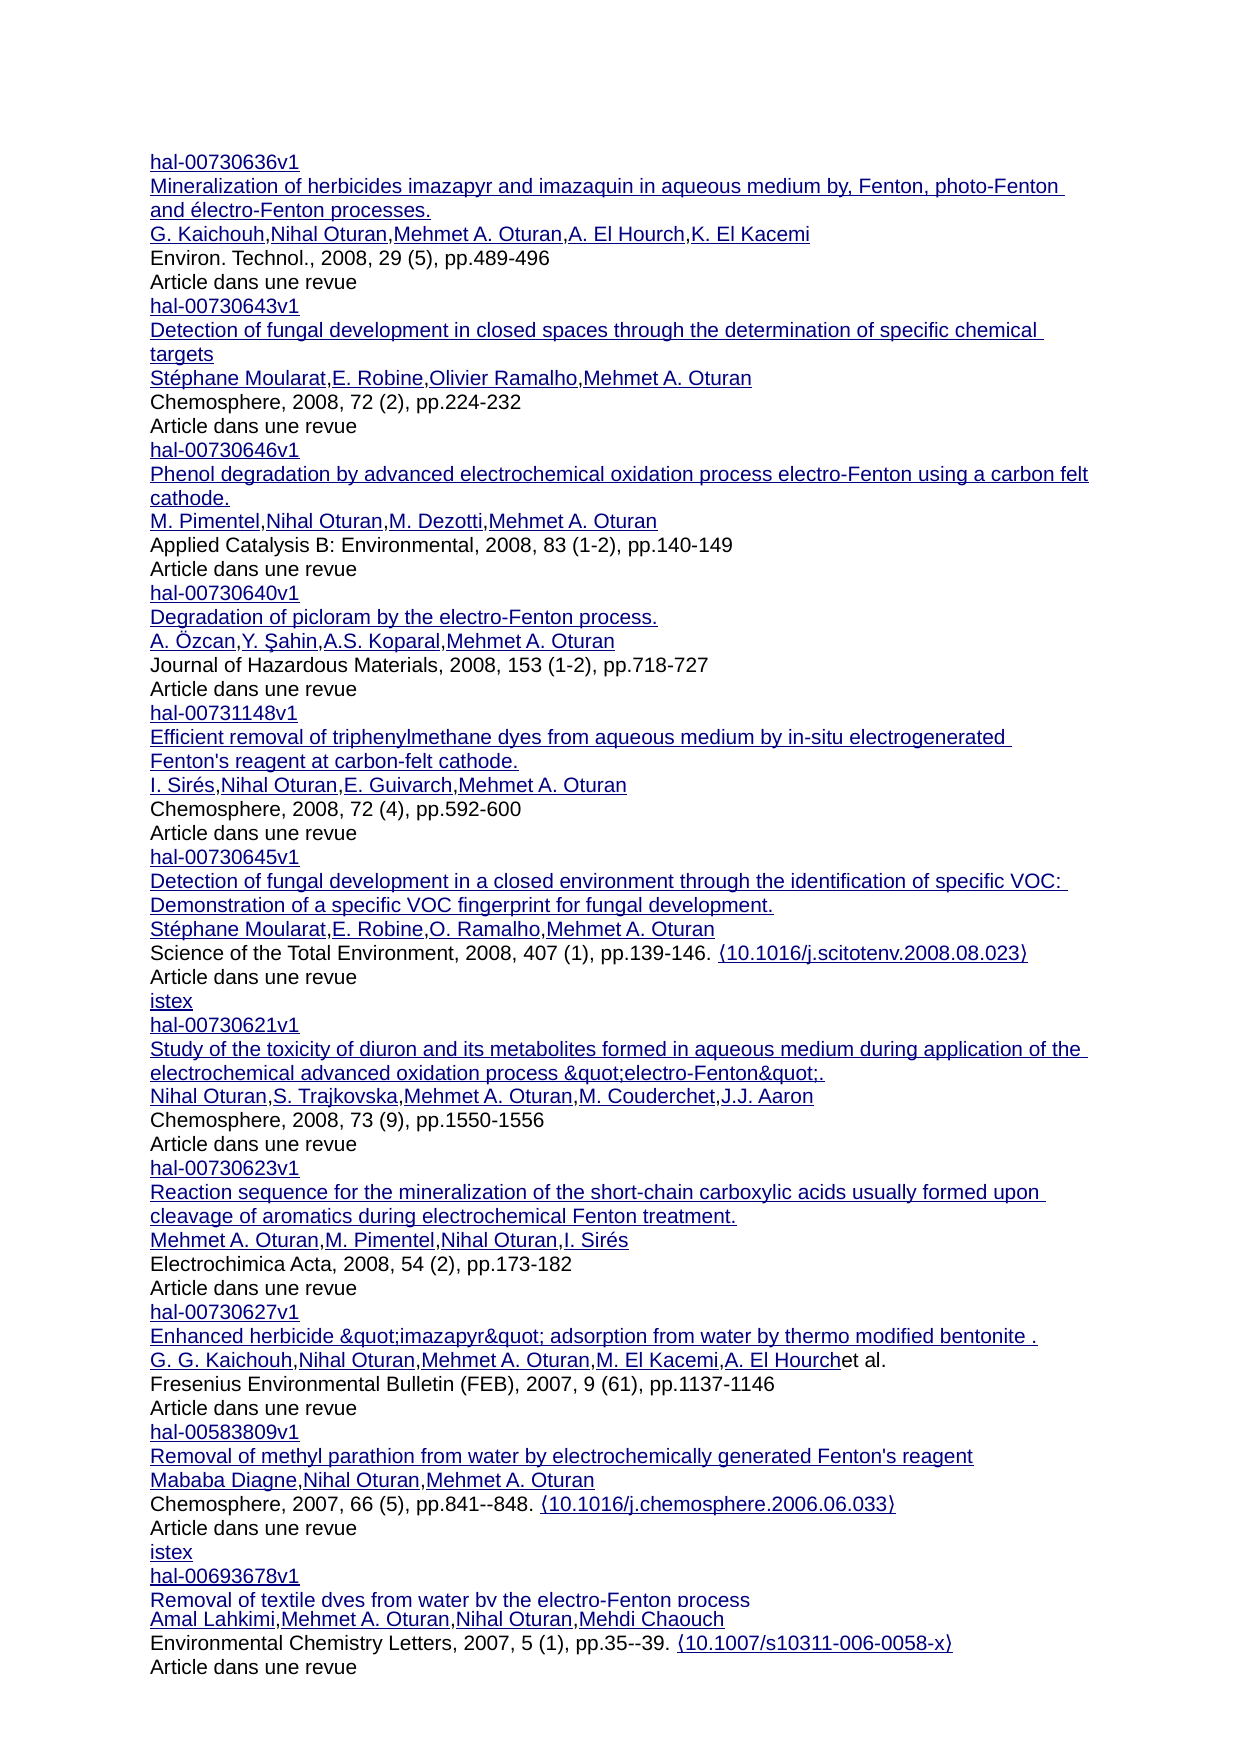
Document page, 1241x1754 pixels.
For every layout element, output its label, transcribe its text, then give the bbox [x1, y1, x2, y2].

table_cell Detection of fungal development in a closed environment through the identification of specific VOC: Demonstration of a specific VOC fingerprint for fungal development. Stéphane Moularat,E. Robine,O. Ramalho,Mehmet A. Oturan Science of the Total Environment, 2008, 407 (1), pp.139-146. ⟨10.1016/j.scitotenv.2008.08.023⟩ Article dans une revue istex hal-00730621v1 [150, 869, 1090, 1036]
table_cell Enhanced herbicide &quot;imazapyr&quot; adsorption from water by thermo modified bentonite . G. G. Kaichouh,Nihal Oturan,Mehmet A. Oturan,M. El Kacemi,A. El Hourchet al. Fresenius Environmental Bulletin (FEB), 2007, 9 (61), pp.1137-1146 Article dans une revue hal-00583809v1 [150, 1324, 1090, 1444]
table_cell Mineralization of herbicides imazapyr and imazaquin in aqueous medium by, Fenton, photo-Fenton and électro-Fenton processes. G. Kaichouh,Nihal Oturan,Mehmet A. Oturan,A. El Hourch,K. El Kacemi Environ. Technol., 2008, 29 (5), pp.489-496 Article dans une revue hal-00730643v1 [150, 174, 1090, 318]
table_cell Removal of methyl parathion from water by electrochemically generated Fenton's reagent Mababa Diagne,Nihal Oturan,Mehmet A. Oturan Chemosphere, 2007, 66 (5), pp.841--848. ⟨10.1016/j.chemosphere.2006.06.033⟩ Article dans une revue istex hal-00693678v1 [150, 1444, 1090, 1587]
table_cell Removal of textile dyes from water by the electro-Fenton process Amal Lahkimi,Mehmet A. Oturan,Nihal Oturan,Mehdi Chaouch Environmental Chemistry Letters, 2007, 5 (1), pp.35--39. ⟨10.1007/s10311-006-0058-x⟩ Article dans une revue [150, 1588, 1090, 1679]
table_cell Degradation of picloram by the electro-Fenton process. A. Özcan,Y. Şahin,A.S. Koparal,Mehmet A. Oturan Journal of Hazardous Materials, 2008, 153 (1-2), pp.718-727 Article dans une revue hal-00731148v1 [150, 605, 1090, 725]
table_cell hal-00730636v1 [150, 150, 1090, 174]
table_cell Efficient removal of triphenylmethane dyes from aqueous medium by in-situ electrogenerated Fenton's reagent at carbon-felt cathode. I. Sirés,Nihal Oturan,E. Guivarch,Mehmet A. Oturan Chemosphere, 2008, 72 (4), pp.592-600 Article dans une revue hal-00730645v1 [150, 725, 1090, 869]
table_cell Reaction sequence for the mineralization of the short-chain carboxylic acids usually formed upon cleavage of aromatics during electrochemical Fenton treatment. Mehmet A. Oturan,M. Pimentel,Nihal Oturan,I. Sirés Electrochimica Acta, 2008, 54 (2), pp.173-182 Article dans une revue hal-00730627v1 [150, 1180, 1090, 1324]
table_cell Phenol degradation by advanced electrochemical oxidation process electro-Fenton using a carbon felt cathode. M. Pimentel,Nihal Oturan,M. Dezotti,Mehmet A. Oturan Applied Catalysis B: Environmental, 2008, 83 (1-2), pp.140-149 Article dans une revue hal-00730640v1 [150, 461, 1090, 605]
table_cell Detection of fungal development in closed spaces through the determination of specific chemical targets Stéphane Moularat,E. Robine,Olivier Ramalho,Mehmet A. Oturan Chemosphere, 2008, 72 (2), pp.224-232 Article dans une revue hal-00730646v1 [150, 318, 1090, 461]
table_cell Study of the toxicity of diuron and its metabolites formed in aqueous medium during application of the electrochemical advanced oxidation process &quot;electro-Fenton&quot;. Nihal Oturan,S. Trajkovska,Mehmet A. Oturan,M. Couderchet,J.J. Aaron Chemosphere, 2008, 73 (9), pp.1550-1556 Article dans une revue hal-00730623v1 [150, 1036, 1090, 1180]
